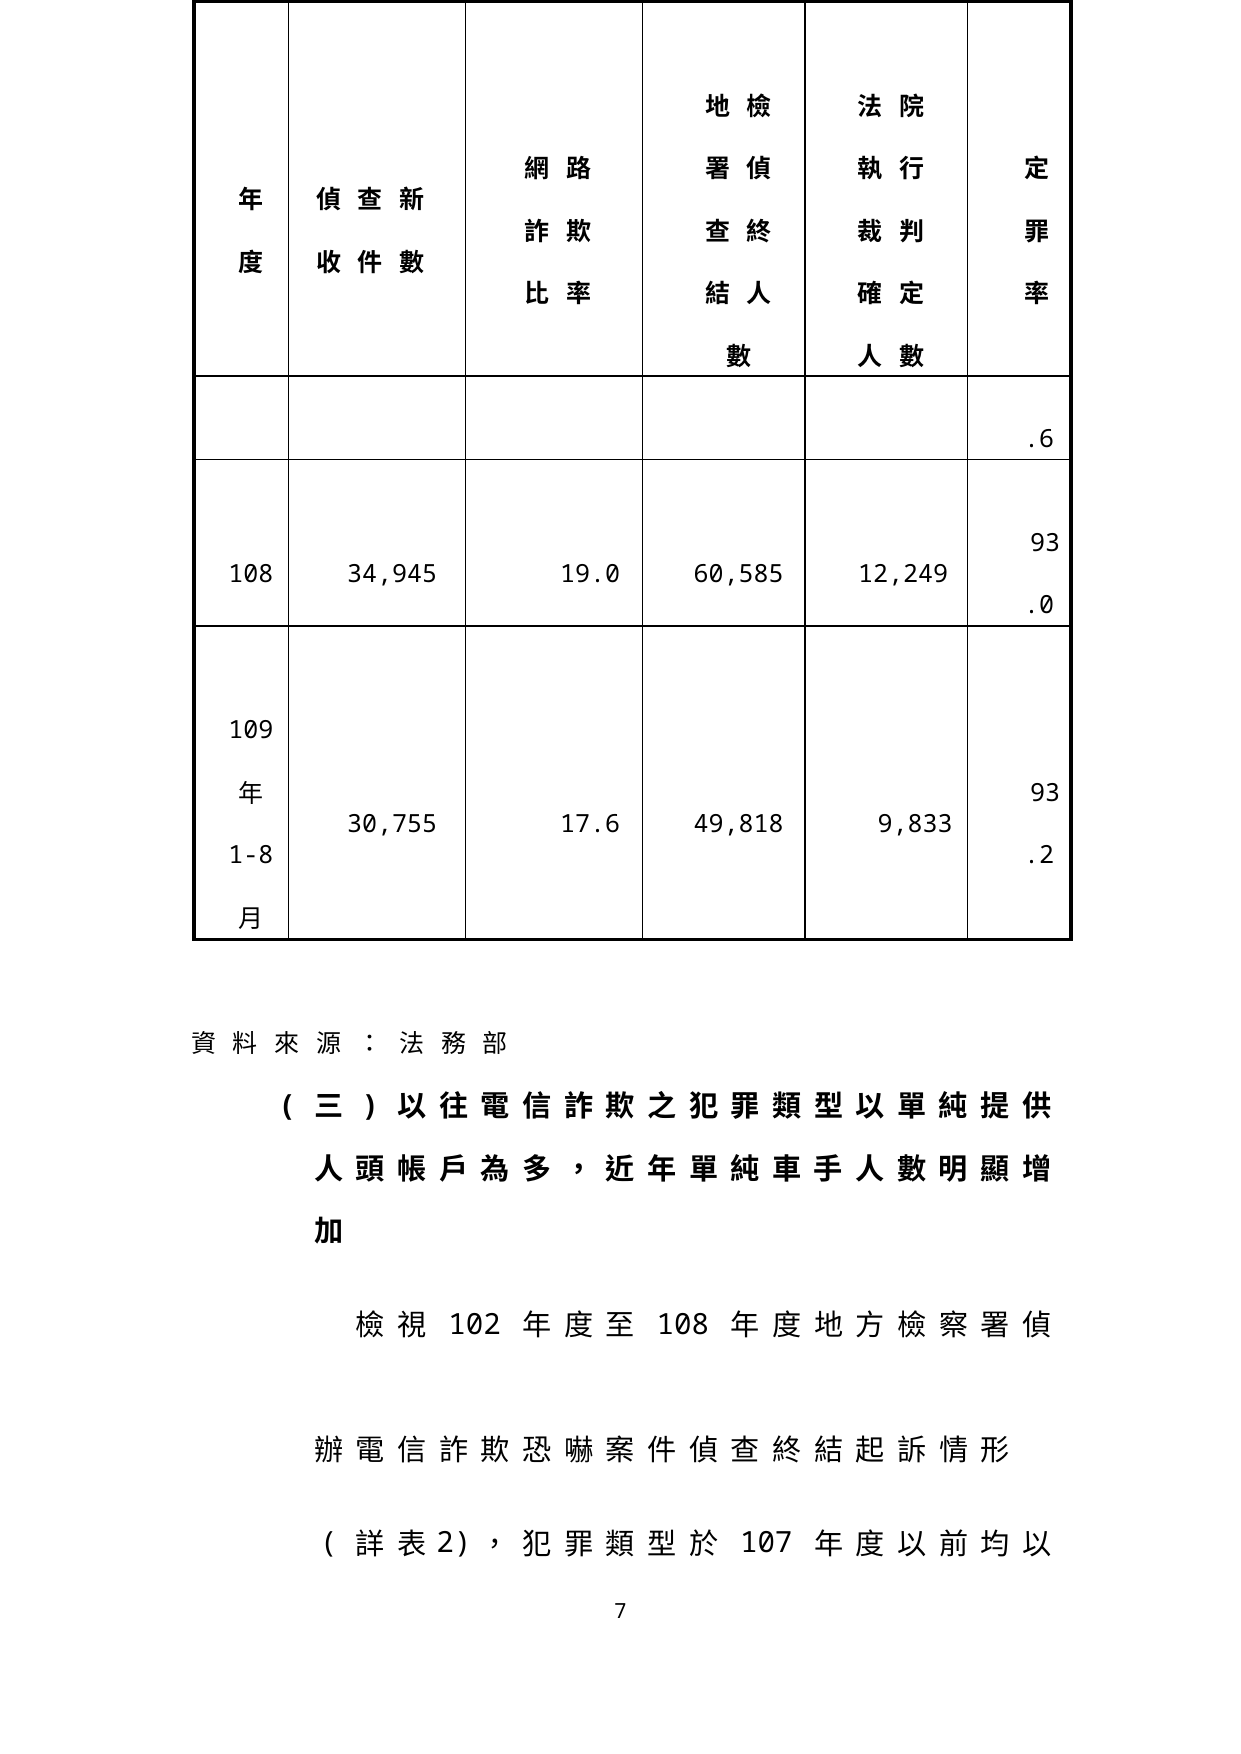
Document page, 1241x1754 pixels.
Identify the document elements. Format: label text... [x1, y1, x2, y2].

table_cell 93.0 [968, 460, 1069, 625]
table_header 偵查新收件數 [289, 3, 465, 375]
table_header 定罪率 [968, 3, 1069, 375]
text 資料來源：法務部 [183, 1000, 1058, 1062]
table_cell 60,585 [643, 460, 804, 625]
table_cell [806, 377, 967, 459]
table_cell [643, 377, 804, 459]
table_header 年度 [196, 3, 288, 375]
table_header 地檢署偵查終結人數 [643, 3, 804, 375]
text 檢視102年度至108年度地方檢察署偵辦電信詐欺恐嚇案件偵查終結起訴情形(詳表2)，犯罪類型於107年度以前均以單純提供人頭帳戶者為多，至108年度單純提供人頭帳戶之起訴人數略有下降，以一般電信詐欺者為多。又犯罪類型屬單純車手者，由102年度之474人增至108年度之5,876人，增幅超逾10倍，最為顯著。車手係配合詐騙集團指示於銀行自動櫃員機操作提領現金或赴指定地點領取被害人交付之款項，再將取得現金交付詐騙集團成員，並從中獲取一定成數之報酬。詐騙集團多以工作輕鬆享有高額報酬吸引民眾成為車手，為避免民眾受騙上當，或因對於罪刑認知不足而淪為詐欺共犯，實有加強宣導之必要。 [271, 1250, 1058, 1562]
table_cell [466, 377, 642, 459]
table_cell 49,818 [643, 627, 804, 937]
table_cell 19.0 [466, 460, 642, 625]
table_cell 93.2 [968, 627, 1069, 937]
table_cell 12,249 [806, 460, 967, 625]
table_cell 17.6 [466, 627, 642, 937]
table_cell 30,755 [289, 627, 465, 937]
table_header 法院執行裁判確定人數 [806, 3, 967, 375]
table_cell 109年1-8月 [196, 627, 288, 937]
table_cell .6 [968, 377, 1069, 459]
table_cell [196, 377, 288, 459]
text (三)以往電信詐欺之犯罪類型以單純提供人頭帳戶為多，近年單純車手人數明顯增加 [242, 1062, 1058, 1250]
table_cell [289, 377, 465, 459]
table_cell 9,833 [806, 627, 967, 937]
table_cell 108 [196, 460, 288, 625]
table_cell 34,945 [289, 460, 465, 625]
table_header 網路詐欺比率 [466, 3, 642, 375]
